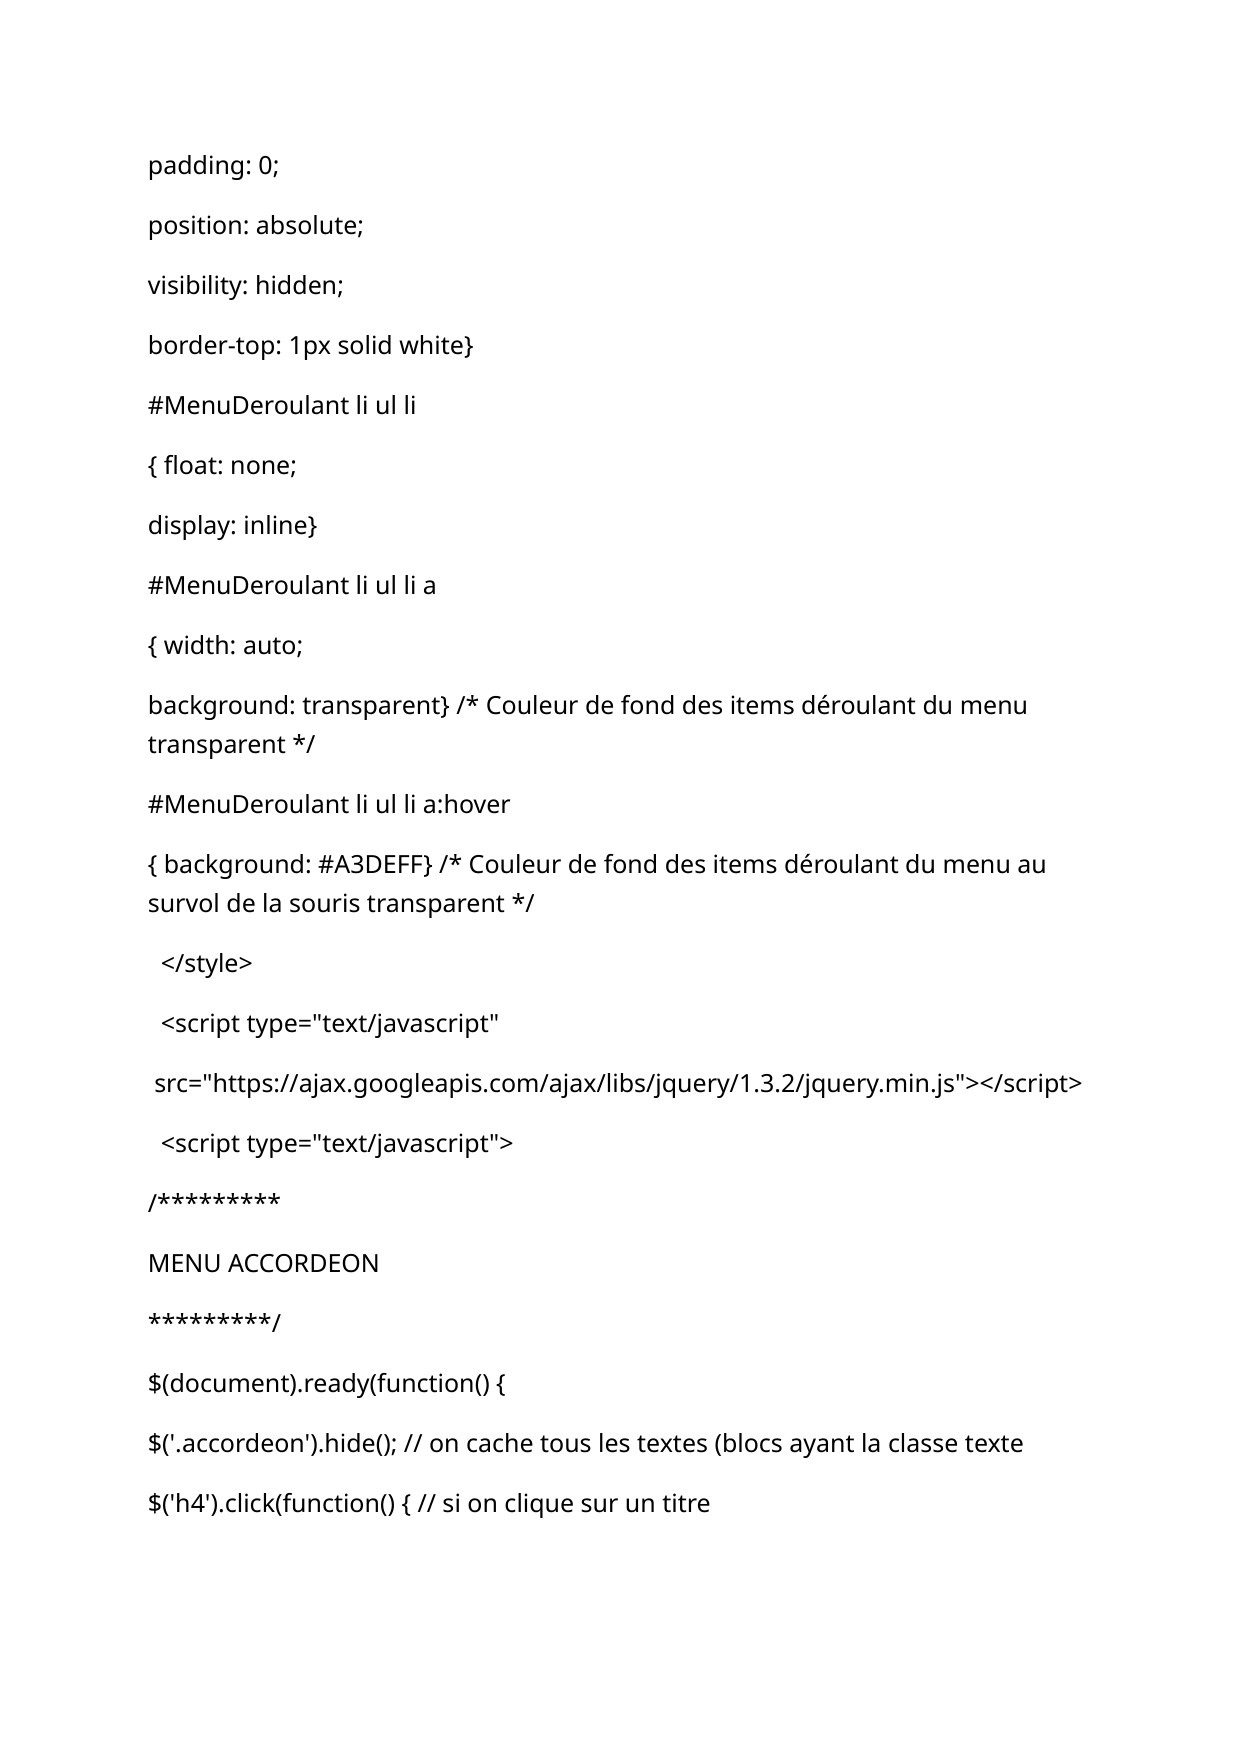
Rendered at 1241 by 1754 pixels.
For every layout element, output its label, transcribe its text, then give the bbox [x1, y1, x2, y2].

text $('h4').click(function() { // si on clique sur un titre [148, 1486, 1093, 1520]
text <script type="text/javascript"> [148, 1126, 1093, 1160]
text #MenuDeroulant li ul li a:hover [148, 787, 1093, 821]
text $(document).ready(function() { [148, 1366, 1093, 1400]
text #MenuDeroulant li ul li [148, 388, 1093, 422]
text { width: auto; [148, 628, 1093, 662]
text position: absolute; [148, 208, 1093, 242]
text background: transparent} /* Couleur de fond des items déroulant du menu transparent */ [148, 688, 1093, 761]
text display: inline} [148, 508, 1093, 542]
text padding: 0; [148, 148, 1093, 182]
text $('.accordeon').hide(); // on cache tous les textes (blocs ayant la classe texte [148, 1426, 1093, 1460]
text visibility: hidden; [148, 268, 1093, 302]
text /********* [148, 1186, 1093, 1220]
text { background: #A3DEFF} /* Couleur de fond des items déroulant du menu au survol de la souris transparent */ [148, 847, 1093, 920]
text </style> [148, 946, 1093, 980]
text border-top: 1px solid white} [148, 328, 1093, 362]
text src="https://ajax.googleapis.com/ajax/libs/jquery/1.3.2/jquery.min.js"></script> [148, 1066, 1093, 1100]
text #MenuDeroulant li ul li a [148, 568, 1093, 602]
text <script type="text/javascript" [148, 1006, 1093, 1040]
text MENU ACCORDEON [148, 1246, 1093, 1280]
text { float: none; [148, 448, 1093, 482]
text *********/ [148, 1306, 1093, 1340]
